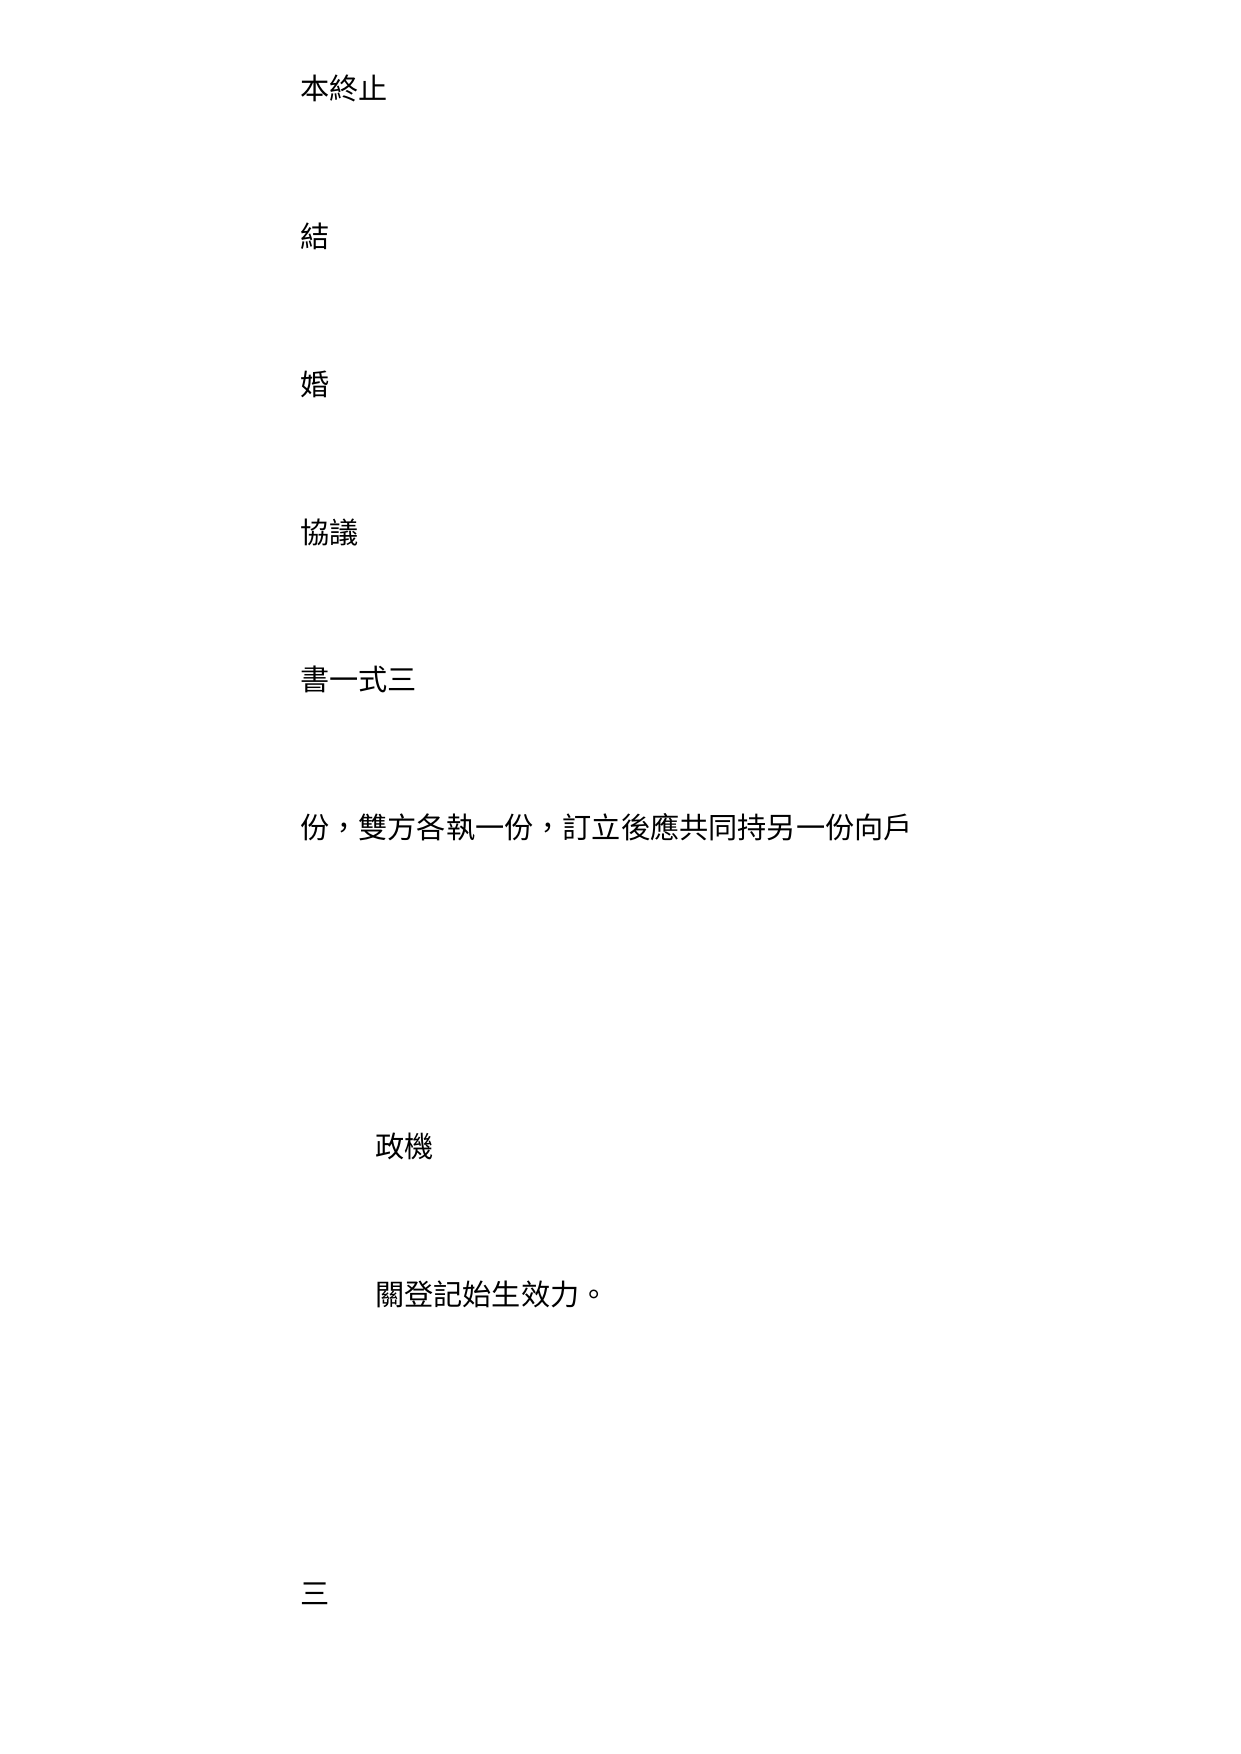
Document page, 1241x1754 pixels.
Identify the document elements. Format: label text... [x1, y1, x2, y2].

text 三 [118, 1430, 1240, 1721]
text 本終止 結 婚 協議 書一式三 份，雙方各執一份，訂立後應共同持另一份向戶 [118, 0, 1240, 927]
text 政機 關登記始生效力。 [176, 983, 1240, 1393]
